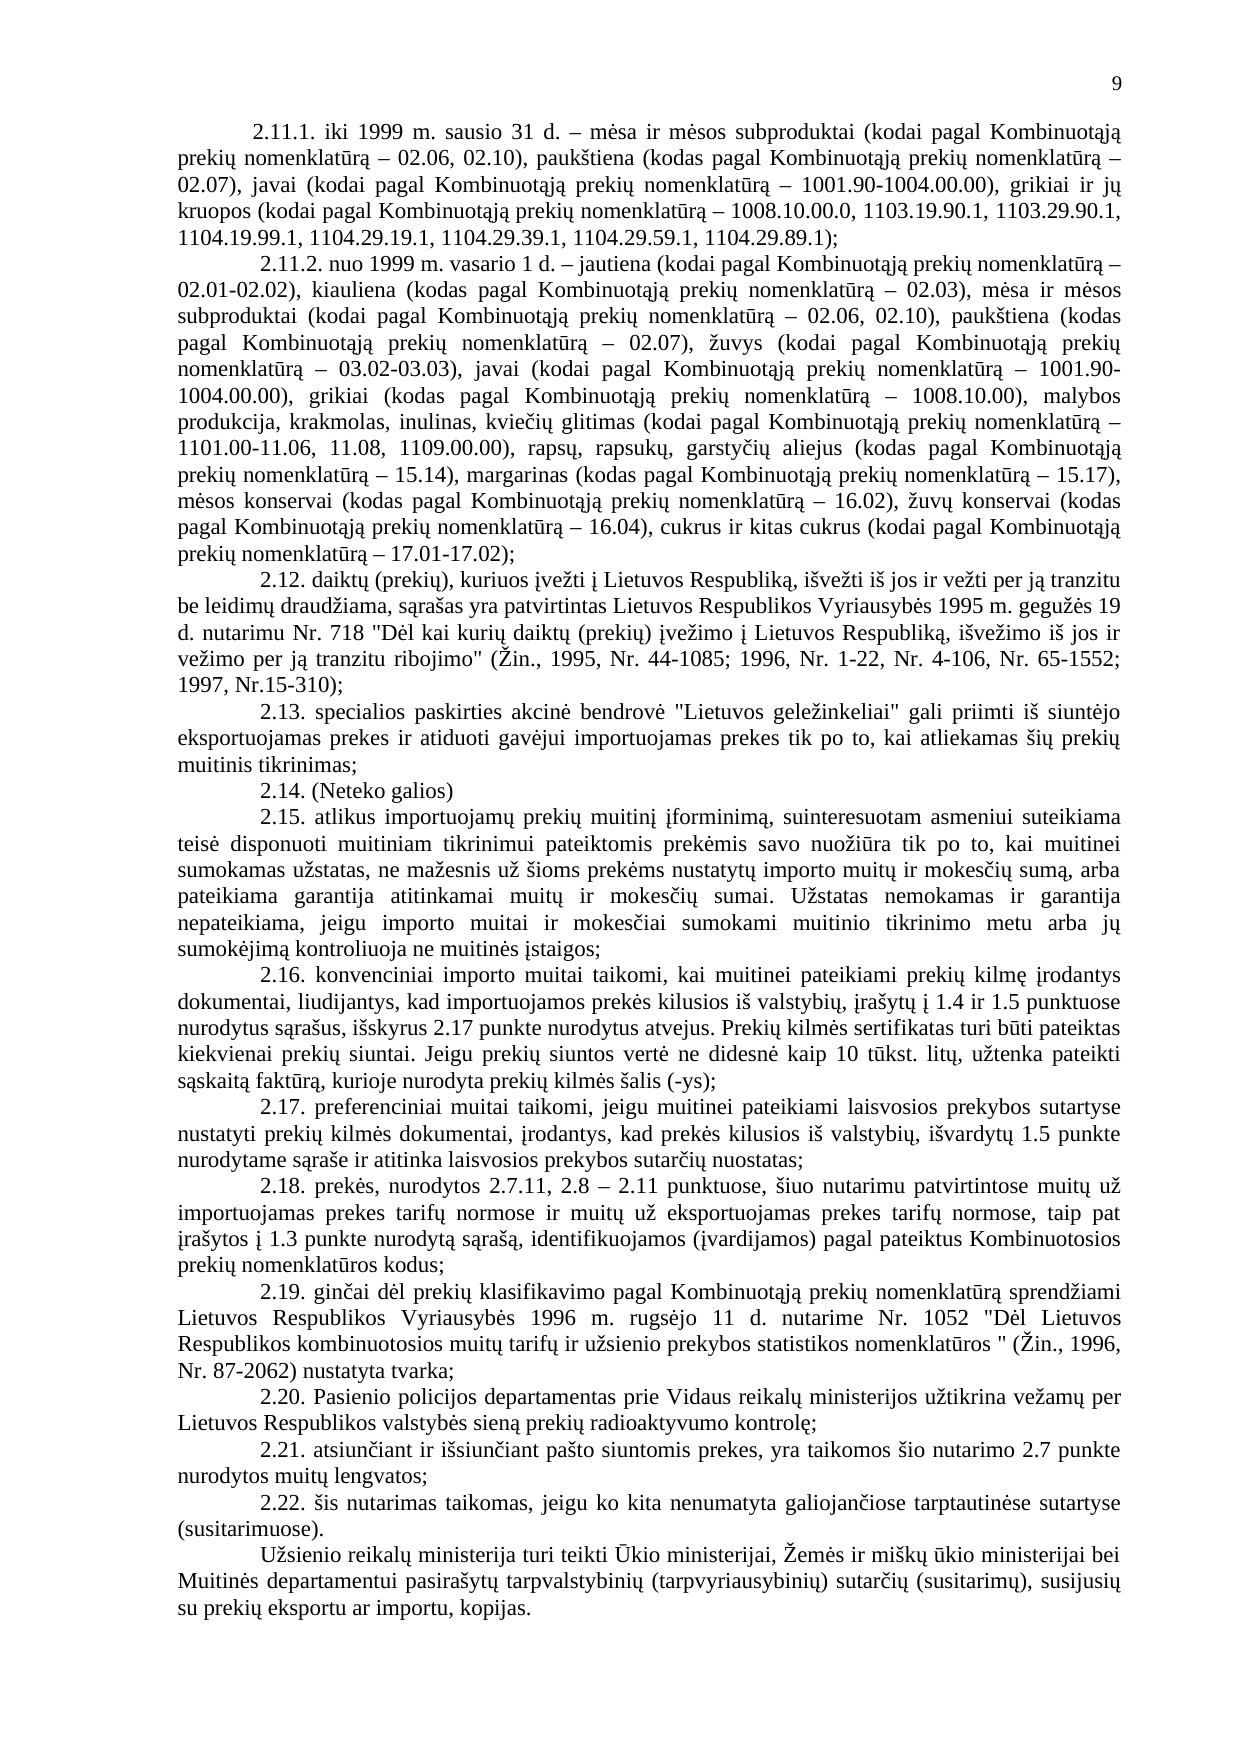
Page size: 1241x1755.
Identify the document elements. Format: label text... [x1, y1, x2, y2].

text 2.22. šis nutarimas taikomas, jeigu ko kita nenumatyta galiojančiose tarptautinėse sutartyse (susitarimuose). [177, 1488, 1122, 1541]
text 2.12. daiktų (prekių), kuriuos įvežti į Lietuvos Respubliką, išvežti iš jos ir vežti per ją tranzitu be leidimų draudžiama, sąrašas yra patvirtintas Lietuvos Respublikos Vyriausybės 1995 m. gegužės 19 d. nutarimu Nr. 718 "Dėl kai kurių daiktų (prekių) įvežimo į Lietuvos Respubliką, išvežimo iš jos ir vežimo per ją tranzitu ribojimo" (Žin., 1995, Nr. 44-1085; 1996, Nr. 1-22, Nr. 4-106, Nr. 65-1552; 1997, Nr.15-310); [177, 566, 1122, 698]
text 2.18. prekės, nurodytos 2.7.11, 2.8 – 2.11 punktuose, šiuo nutarimu patvirtintose muitų už importuojamas prekes tarifų normose ir muitų už eksportuojamas prekes tarifų normose, taip pat įrašytos į 1.3 punkte nurodytą sąrašą, identifikuojamos (įvardijamos) pagal pateiktus Kombinuotosios prekių nomenklatūros kodus; [177, 1172, 1122, 1278]
text 2.17. preferenciniai muitai taikomi, jeigu muitinei pateikiami laisvosios prekybos sutartyse nustatyti prekių kilmės dokumentai, įrodantys, kad prekės kilusios iš valstybių, išvardytų 1.5 punkte nurodytame sąraše ir atitinka laisvosios prekybos sutarčių nuostatas; [177, 1093, 1122, 1172]
text 2.11.1. iki 1999 m. sausio 31 d. – mėsa ir mėsos subproduktai (kodai pagal Kombinuotąją prekių nomenklatūrą – 02.06, 02.10), paukštiena (kodas pagal Kombinuotąją prekių nomenklatūrą – 02.07), javai (kodai pagal Kombinuotąją prekių nomenklatūrą – 1001.90-1004.00.00), grikiai ir jų kruopos (kodai pagal Kombinuotąją prekių nomenklatūrą – 1008.10.00.0, 1103.19.90.1, 1103.29.90.1, 1104.19.99.1, 1104.29.19.1, 1104.29.39.1, 1104.29.59.1, 1104.29.89.1); [177, 118, 1122, 250]
text 2.20. Pasienio policijos departamentas prie Vidaus reikalų ministerijos užtikrina vežamų per Lietuvos Respublikos valstybės sieną prekių radioaktyvumo kontrolę; [177, 1383, 1122, 1436]
text 2.14. (Neteko galios) [177, 777, 1122, 803]
text 2.15. atlikus importuojamų prekių muitinį įforminimą, suinteresuotam asmeniui suteikiama teisė disponuoti muitiniam tikrinimui pateiktomis prekėmis savo nuožiūra tik po to, kai muitinei sumokamas užstatas, ne mažesnis už šioms prekėms nustatytų importo muitų ir mokesčių sumą, arba pateikiama garantija atitinkamai muitų ir mokesčių sumai. Užstatas nemokamas ir garantija nepateikiama, jeigu importo muitai ir mokesčiai sumokami muitinio tikrinimo metu arba jų sumokėjimą kontroliuoja ne muitinės įstaigos; [177, 803, 1122, 961]
text 2.21. atsiunčiant ir išsiunčiant pašto siuntomis prekes, yra taikomos šio nutarimo 2.7 punkte nurodytos muitų lengvatos; [177, 1436, 1122, 1488]
text 2.19. ginčai dėl prekių klasifikavimo pagal Kombinuotąją prekių nomenklatūrą sprendžiami Lietuvos Respublikos Vyriausybės 1996 m. rugsėjo 11 d. nutarime Nr. 1052 "Dėl Lietuvos Respublikos kombinuotosios muitų tarifų ir užsienio prekybos statistikos nomenklatūros " (Žin., 1996, Nr. 87-2062) nustatyta tvarka; [177, 1278, 1122, 1383]
text 2.13. specialios paskirties akcinė bendrovė "Lietuvos geležinkeliai" gali priimti iš siuntėjo eksportuojamas prekes ir atiduoti gavėjui importuojamas prekes tik po to, kai atliekamas šių prekių muitinis tikrinimas; [177, 698, 1122, 777]
text 2.11.2. nuo 1999 m. vasario 1 d. – jautiena (kodai pagal Kombinuotąją prekių nomenklatūrą – 02.01-02.02), kiauliena (kodas pagal Kombinuotąją prekių nomenklatūrą – 02.03), mėsa ir mėsos subproduktai (kodai pagal Kombinuotąją prekių nomenklatūrą – 02.06, 02.10), paukštiena (kodas pagal Kombinuotąją prekių nomenklatūrą – 02.07), žuvys (kodai pagal Kombinuotąją prekių nomenklatūrą – 03.02-03.03), javai (kodai pagal Kombinuotąją prekių nomenklatūrą – 1001.90-1004.00.00), grikiai (kodas pagal Kombinuotąją prekių nomenklatūrą – 1008.10.00), malybos produkcija, krakmolas, inulinas, kviečių glitimas (kodai pagal Kombinuotąją prekių nomenklatūrą – 1101.00-11.06, 11.08, 1109.00.00), rapsų, rapsukų, garstyčių aliejus (kodas pagal Kombinuotąją prekių nomenklatūrą – 15.14), margarinas (kodas pagal Kombinuotąją prekių nomenklatūrą – 15.17), mėsos konservai (kodas pagal Kombinuotąją prekių nomenklatūrą – 16.02), žuvų konservai (kodas pagal Kombinuotąją prekių nomenklatūrą – 16.04), cukrus ir kitas cukrus (kodai pagal Kombinuotąją prekių nomenklatūrą – 17.01-17.02); [177, 250, 1122, 566]
text Užsienio reikalų ministerija turi teikti Ūkio ministerijai, Žemės ir miškų ūkio ministerijai bei Muitinės departamentui pasirašytų tarpvalstybinių (tarpvyriausybinių) sutarčių (susitarimų), susijusių su prekių eksportu ar importu, kopijas. [177, 1541, 1122, 1620]
text 2.16. konvenciniai importo muitai taikomi, kai muitinei pateikiami prekių kilmę įrodantys dokumentai, liudijantys, kad importuojamos prekės kilusios iš valstybių, įrašytų į 1.4 ir 1.5 punktuose nurodytus sąrašus, išskyrus 2.17 punkte nurodytus atvejus. Prekių kilmės sertifikatas turi būti pateiktas kiekvienai prekių siuntai. Jeigu prekių siuntos vertė ne didesnė kaip 10 tūkst. litų, užtenka pateikti sąskaitą faktūrą, kurioje nurodyta prekių kilmės šalis (-ys); [177, 961, 1122, 1093]
